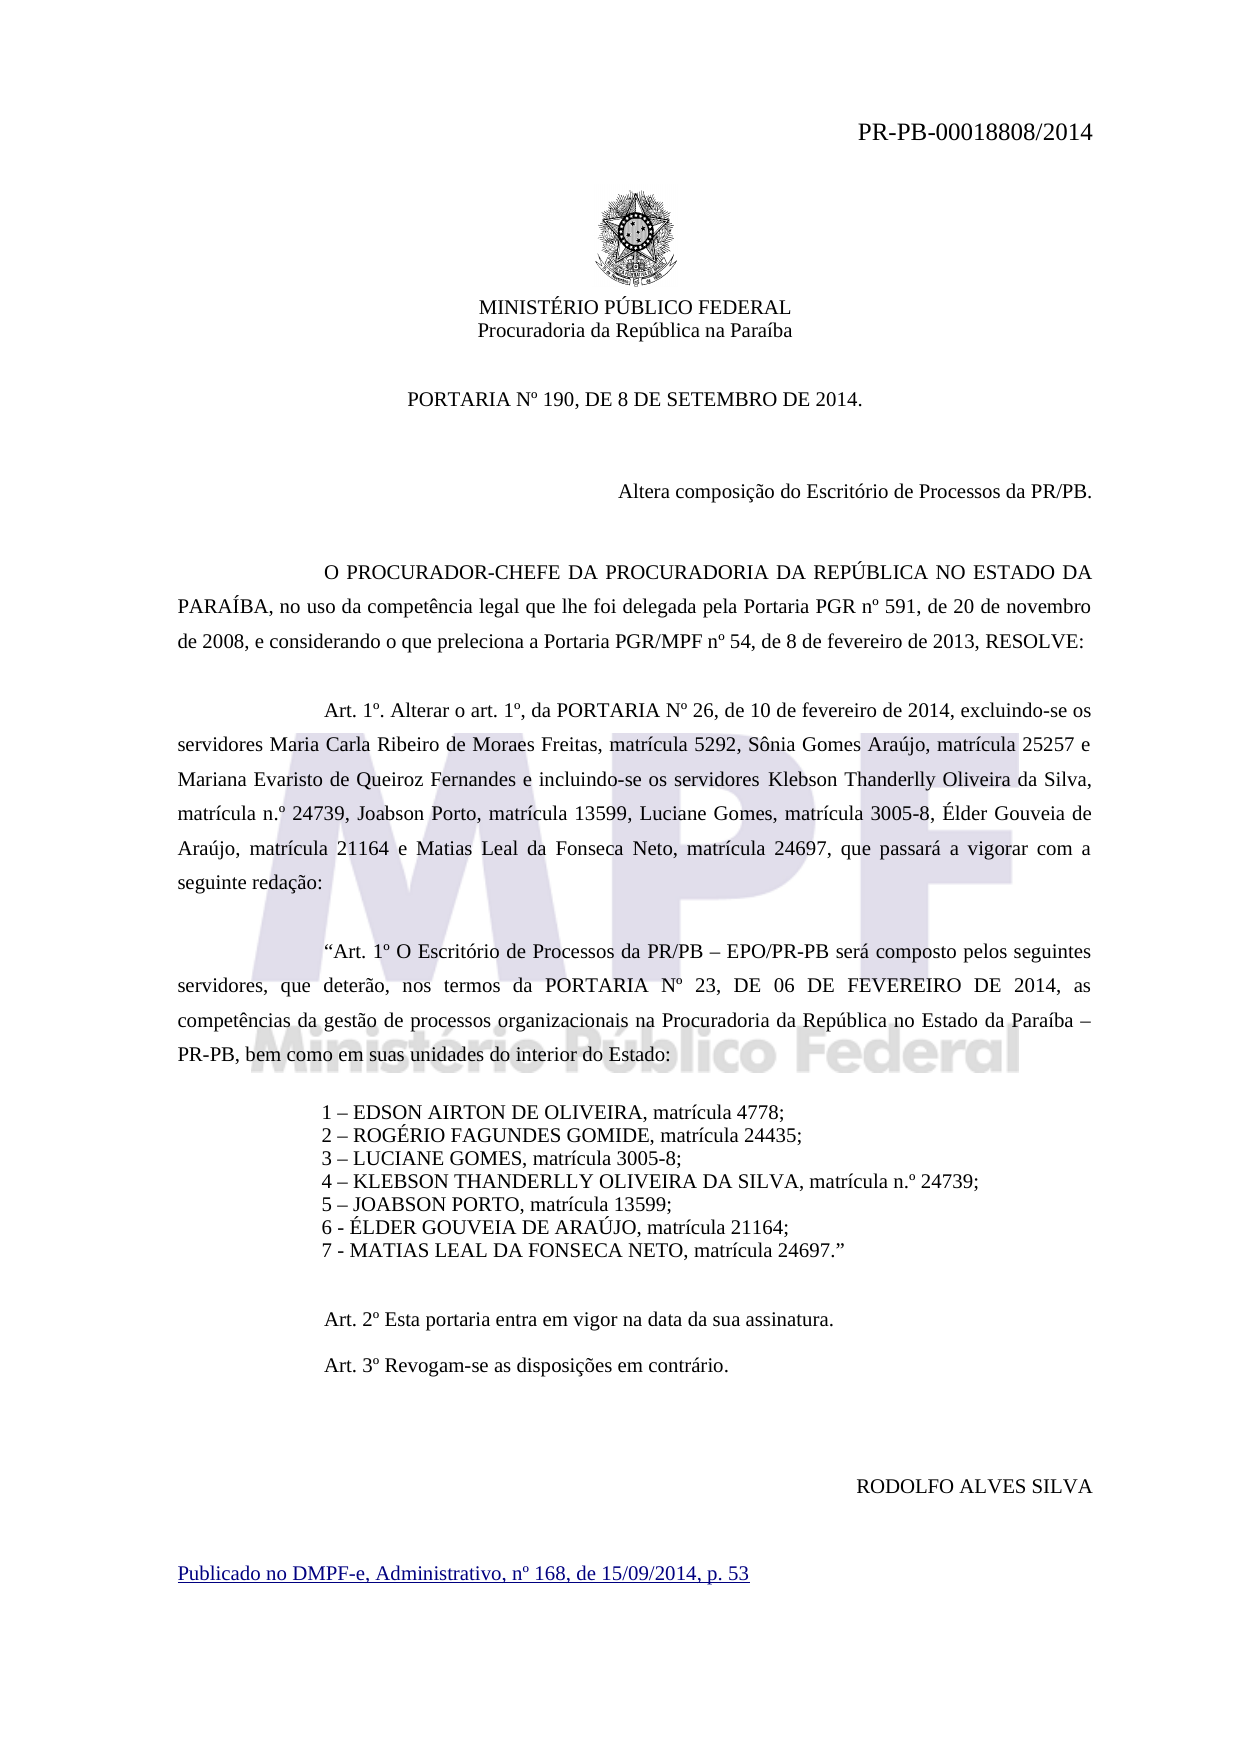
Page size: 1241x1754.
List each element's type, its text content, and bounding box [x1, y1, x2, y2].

text 1 – EDSON AIRTON DE OLIVEIRA, matrícula 4778; [177, 1101, 1093, 1124]
text MINISTÉRIO PÚBLICO FEDERAL [177, 296, 1093, 319]
text O PROCURADOR-CHEFE DA PROCURADORIA DA REPÚBLICA NO ESTADO DA PARAÍBA, no uso da competência legal que lhe foi delegada pela Portaria PGR nº 591, de 20 de novembro de 2008, e considerando o que preleciona a Portaria PGR/MPF nº 54, de 8 de fevereiro de 2013, RESOLVE: [177, 561, 1093, 653]
text Altera composição do Escritório de Processos da PR/PB. [177, 480, 1093, 503]
picture [251, 894, 1019, 940]
text 3 – LUCIANE GOMES, matrícula 3005-8; [177, 1147, 1093, 1170]
text 5 – JOABSON PORTO, matrícula 13599; [177, 1193, 1093, 1216]
text Procuradoria da República na Paraíba [177, 319, 1093, 342]
text Art. 3º Revogam-se as disposições em contrário. [177, 1354, 1093, 1377]
text Publicado no DMPF-e, Administrativo, nº 168, de 15/09/2014, p. 53 [177, 1562, 1093, 1585]
text Art. 2º Esta portaria entra em vigor na data da sua assinatura. [177, 1308, 1093, 1331]
text 6 - ÉLDER GOUVEIA DE ARAÚJO, matrícula 21164; [177, 1216, 1093, 1239]
text 2 – ROGÉRIO FAGUNDES GOMIDE, matrícula 24435; [177, 1124, 1093, 1147]
text PORTARIA Nº 190, DE 8 DE SETEMBRO DE 2014. [177, 388, 1093, 411]
picture [251, 1066, 1019, 1073]
picture [592, 184, 678, 287]
text 4 – KLEBSON THANDERLLY OLIVEIRA DA SILVA, matrícula n.º 24739; [177, 1170, 1093, 1193]
text “Art. 1º O Escritório de Processos da PR/PB – EPO/PR-PB será composto pelos seguintes servidores, que deterão, nos termos da PORTARIA Nº 23, DE 06 DE FEVEREIRO DE 2014, as competências da gestão de processos organizacionais na Procuradoria da República no Estado da Paraíba – PR-PB, bem como em suas unidades do interior do Estado: [177, 940, 1093, 1066]
text 7 - MATIAS LEAL DA FONSECA NETO, matrícula 24697.” [177, 1239, 1093, 1262]
text Art. 1º. Alterar o art. 1º, da PORTARIA Nº 26, de 10 de fevereiro de 2014, excluindo-se os servidores Maria Carla Ribeiro de Moraes Freitas, matrícula 5292, Sônia Gomes Araújo, matrícula 25257 e Mariana Evaristo de Queiroz Fernandes e incluindo-se os servidores Klebson Thanderlly Oliveira da Silva, matrícula n.º 24739, Joabson Porto, matrícula 13599, Luciane Gomes, matrícula 3005-8, Élder Gouveia de Araújo, matrícula 21164 e Matias Leal da Fonseca Neto, matrícula 24697, que passará a vigorar com a seguinte redação: [177, 698, 1093, 894]
